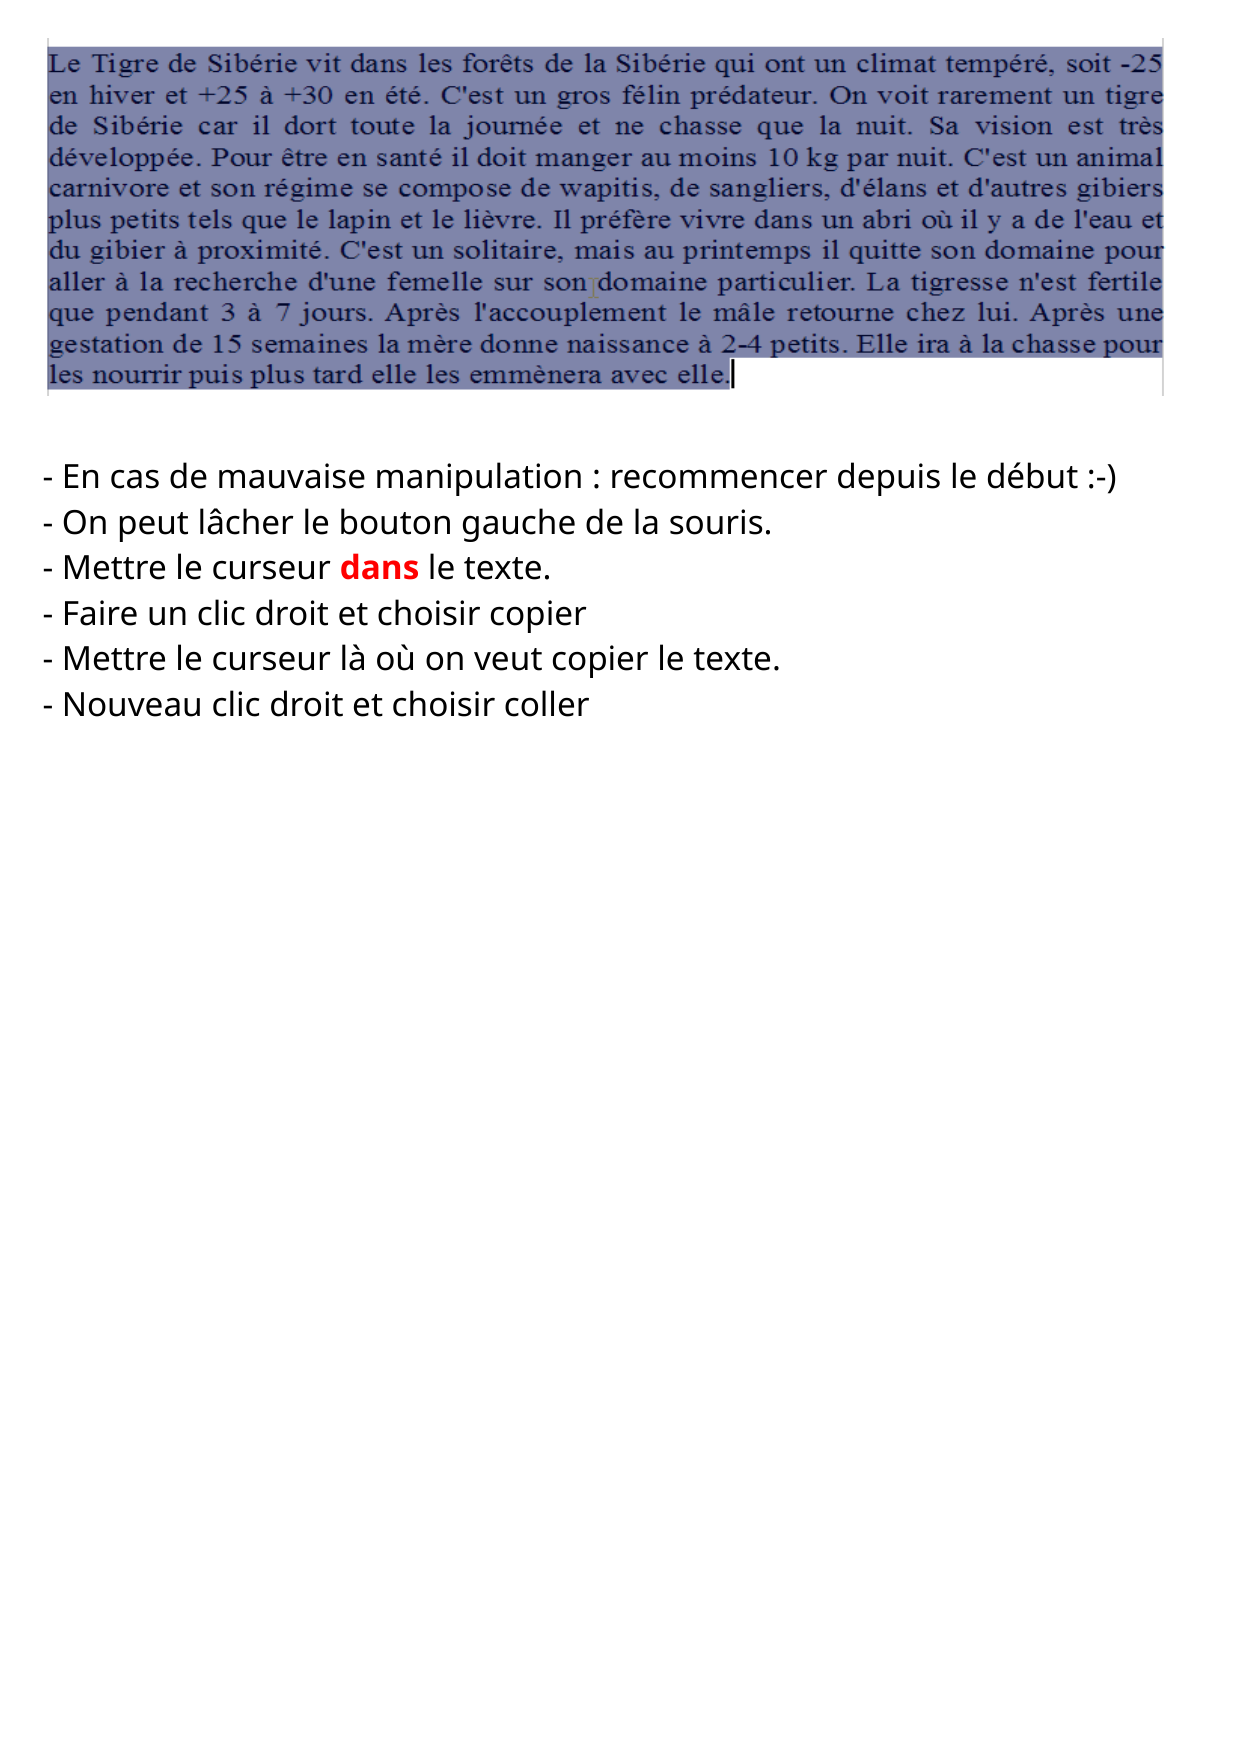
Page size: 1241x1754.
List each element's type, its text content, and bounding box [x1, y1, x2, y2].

text - Mettre le curseur dans le texte. [42, 544, 1199, 589]
text - Mettre le curseur là où on veut copier le texte. [42, 635, 1199, 680]
text - Faire un clic droit et choisir copier [42, 589, 1199, 635]
text - On peut lâcher le bouton gauche de la souris. [42, 499, 1199, 544]
picture [40, 38, 1170, 396]
text - Nouveau clic droit et choisir coller [42, 680, 1199, 726]
text - En cas de mauvaise manipulation : recommencer depuis le début :-) [42, 453, 1199, 499]
